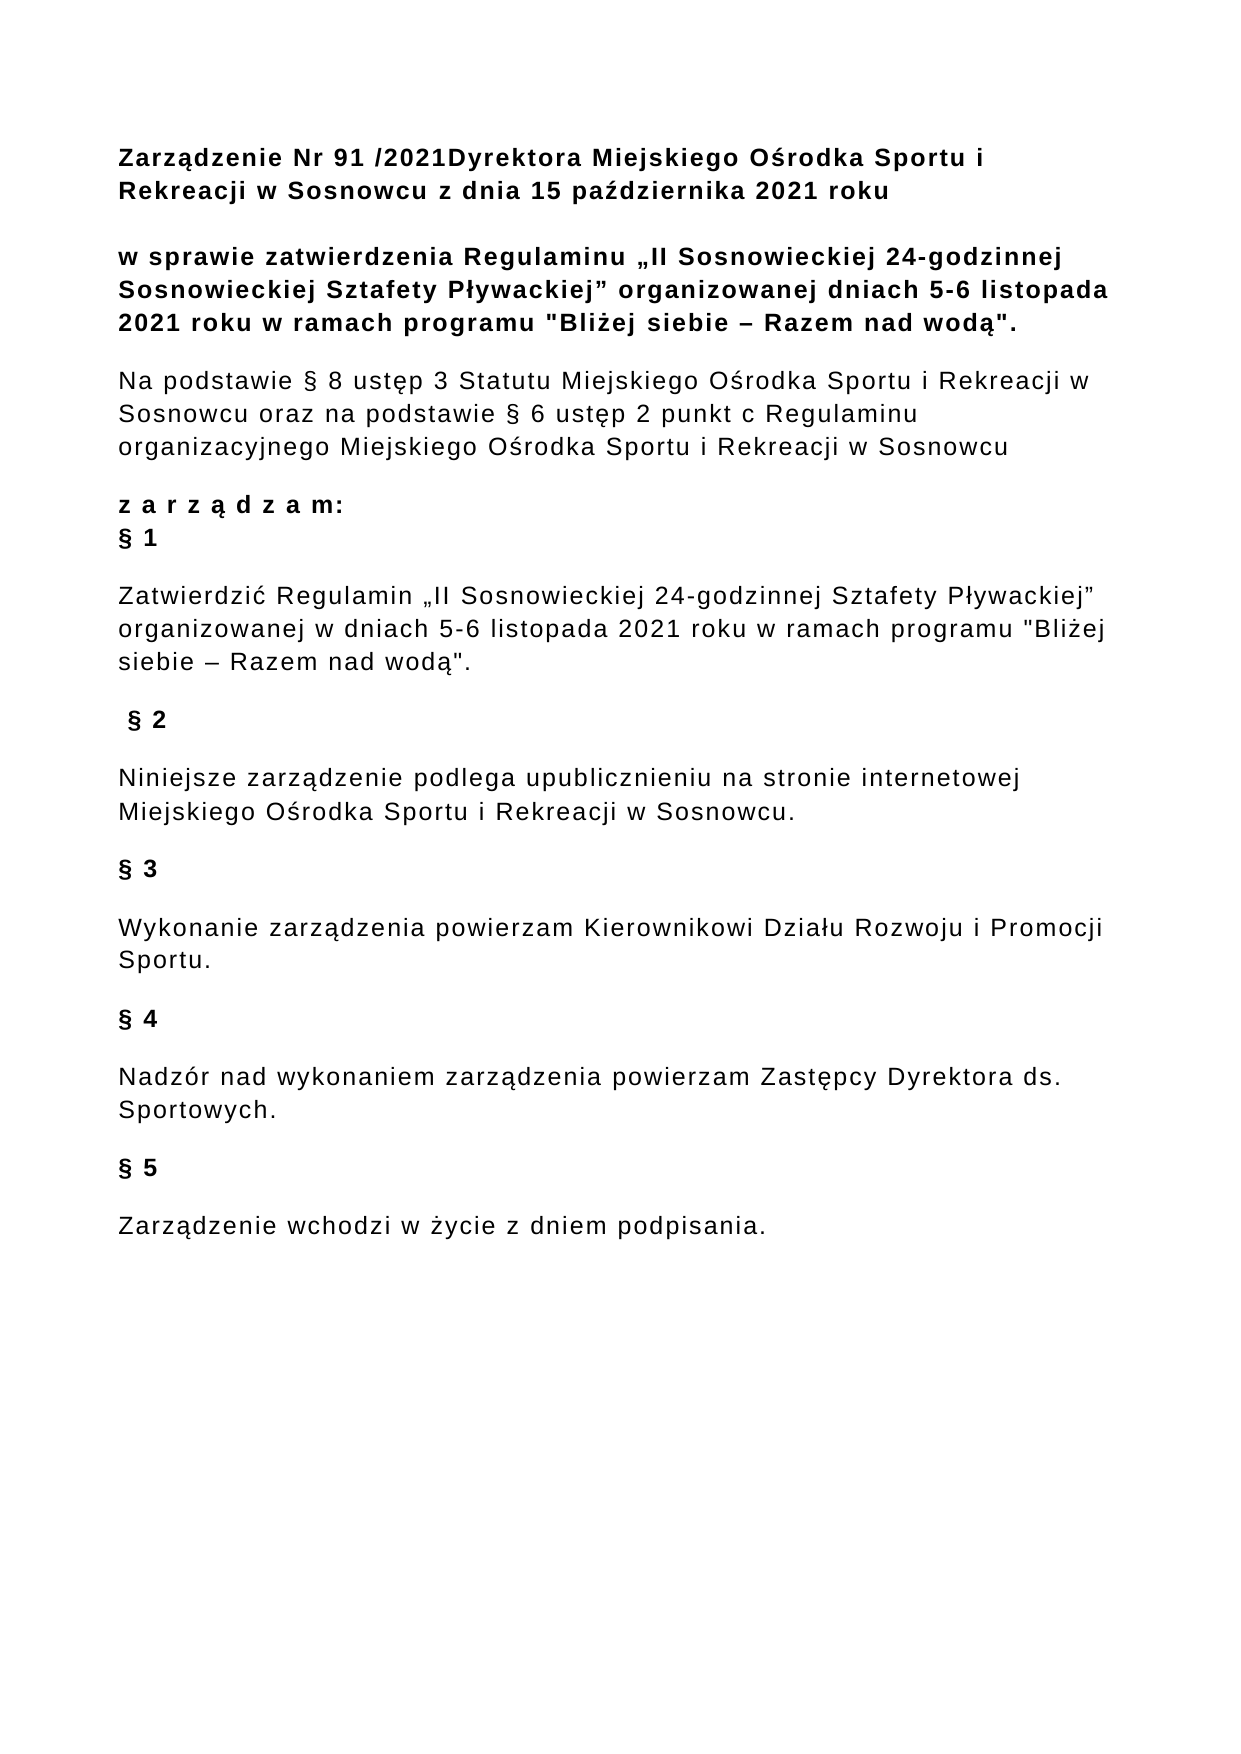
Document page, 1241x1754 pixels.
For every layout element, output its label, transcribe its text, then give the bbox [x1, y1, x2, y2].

subtitle Zatwierdzić Regulamin „II Sosnowieckiej 24-godzinnej Sztafety Pływackiej” organizowanej w dniach 5-6 listopada 2021 roku w ramach programu "Bliżej siebie – Razem nad wodą". [118, 581, 1122, 676]
subtitle Na podstawie § 8 ustęp 3 Statutu Miejskiego Ośrodka Sportu i Rekreacji w Sosnowcu oraz na podstawie § 6 ustęp 2 punkt c Regulaminu organizacyjnego Miejskiego Ośrodka Sportu i Rekreacji w Sosnowcu [118, 366, 1122, 461]
subtitle § 2 [118, 705, 1122, 734]
subtitle § 4 [118, 1003, 1122, 1032]
subtitle Zarządzenie Nr 91 /2021Dyrektora Miejskiego Ośrodka Sportu i Rekreacji w Sosnowcu z dnia 15 października 2021 roku w sprawie zatwierdzenia Regulaminu „II Sosnowieckiej 24-godzinnej Sosnowieckiej Sztafety Pływackiej” organizowanej dniach 5-6 listopada 2021 roku w ramach programu "Bliżej siebie – Razem nad wodą". [118, 143, 1122, 337]
subtitle § 3 [118, 854, 1122, 883]
subtitle Wykonanie zarządzenia powierzam Kierownikowi Działu Rozwoju i Promocji Sportu. [118, 912, 1122, 974]
subtitle § 5 [118, 1153, 1122, 1181]
subtitle Niniejsze zarządzenie podlega upublicznieniu na stronie internetowej Miejskiego Ośrodka Sportu i Rekreacji w Sosnowcu. [118, 763, 1122, 825]
subtitle Zarządzenie wchodzi w życie z dniem podpisania. [118, 1211, 1122, 1239]
subtitle z a r z ą d z a m: § 1 [118, 490, 1122, 552]
subtitle Nadzór nad wykonaniem zarządzenia powierzam Zastępcy Dyrektora ds. Sportowych. [118, 1062, 1122, 1123]
